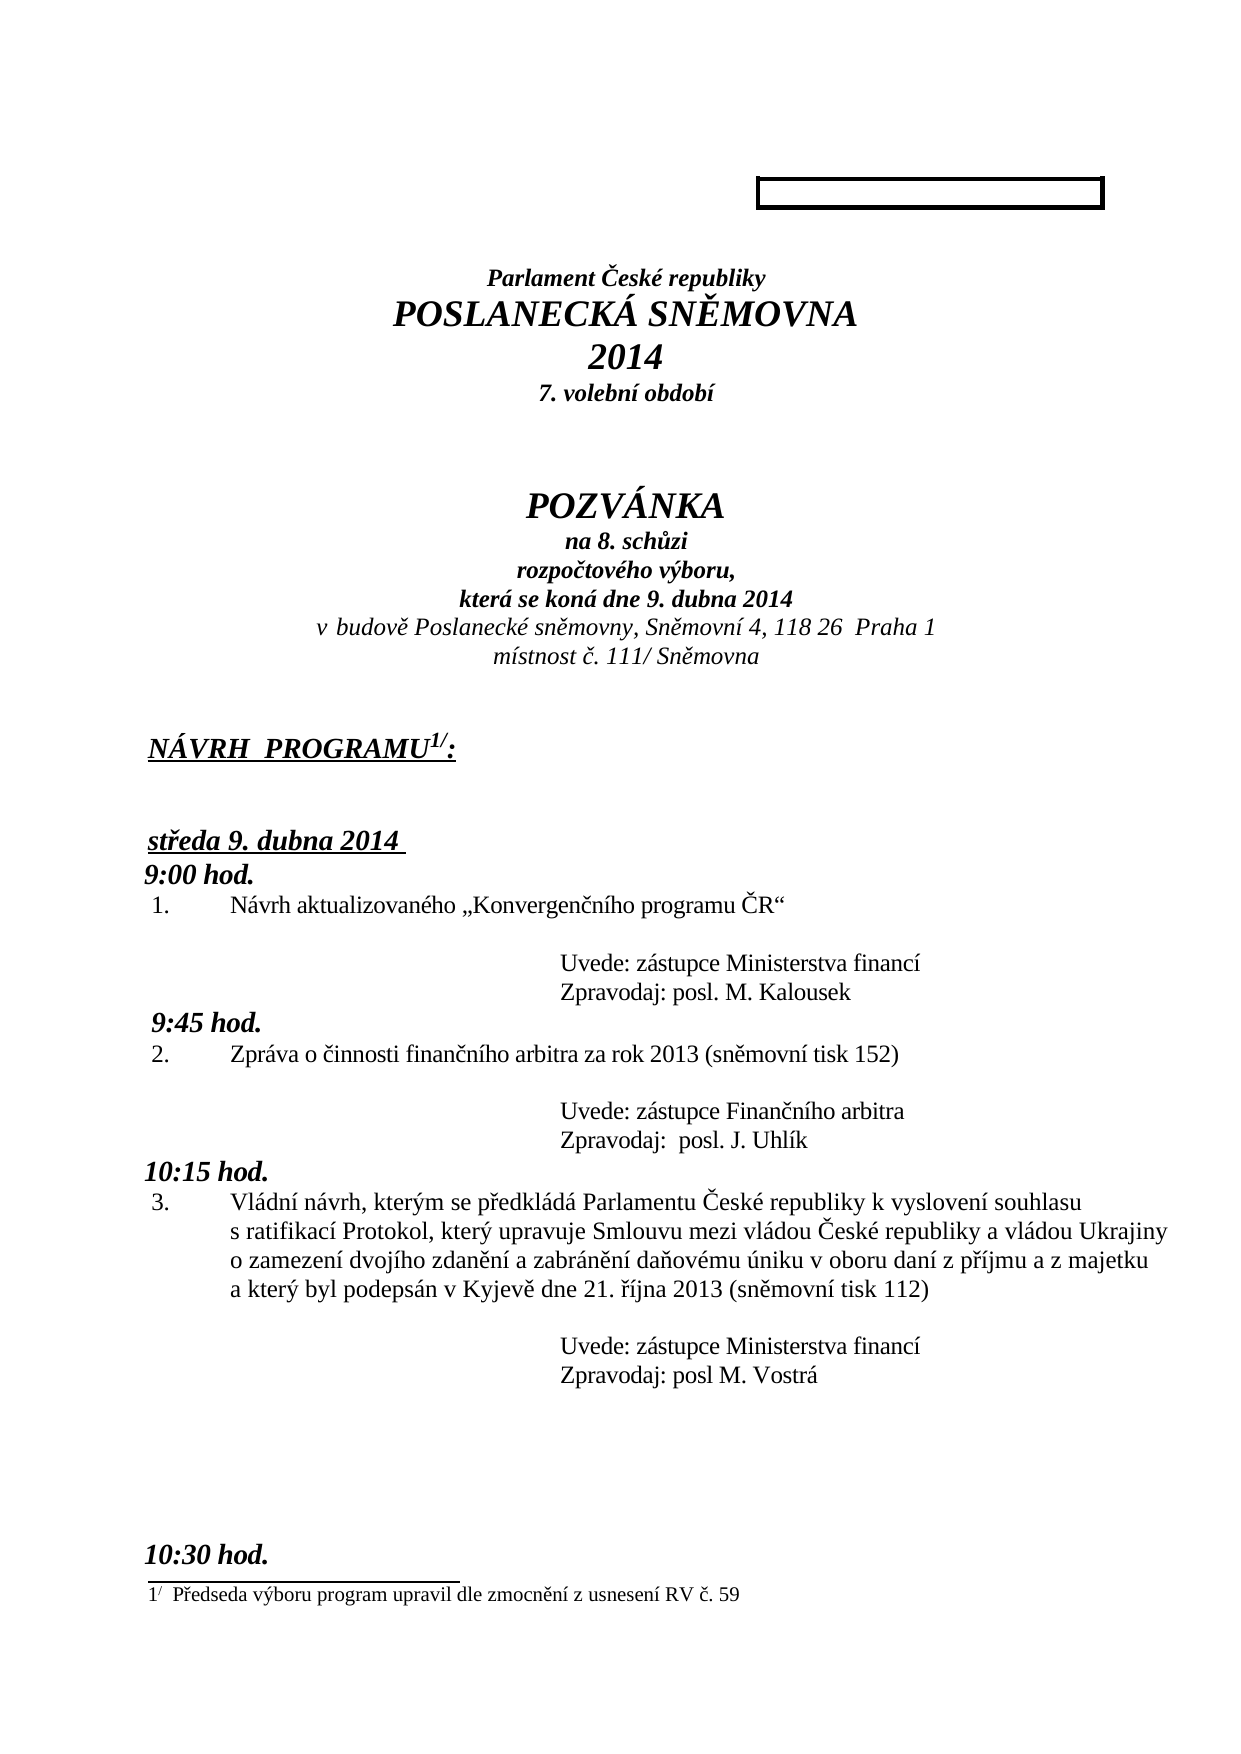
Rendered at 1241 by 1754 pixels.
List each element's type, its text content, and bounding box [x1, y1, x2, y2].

table_cell [223, 1068, 553, 1154]
text / Předseda výboru program upravil dle zmocnění z usnesení RV č. 59 [148, 1582, 1093, 1606]
table_cell Vládní návrh, kterým se předkládá Parlamentu České republiky k vyslovení souhlasu s ratifikací Protokol, který upravuje Smlouvu mezi vládou České republiky a vládou Ukrajiny o zamezení dvojího zdanění a zabránění daňovému úniku v oboru daní z příjmu a z majetku a který byl podepsán v Kyjevě dne 21. října 2013 (sněmovní tisk 112) [223, 1188, 1165, 1302]
table_cell [148, 435, 1107, 483]
table_cell Zpráva o činnosti finančního arbitra za rok 2013 (sněmovní tisk 152) [223, 1039, 1165, 1068]
table_cell [223, 1389, 1165, 1422]
table_cell na 8. schůzi [148, 526, 1107, 555]
table_header Parlament České republiky POSLANECKÁ SNĚMOVNA 2014 7. volební období [148, 263, 1107, 435]
table_cell v budově Poslanecké sněmovny, Sněmovní 4, 118 26 Praha 1 místnost č. 111/ Sněmovna [148, 613, 1107, 670]
table_cell 1. [144, 890, 222, 1005]
table_cell 9:45 hod. [144, 1005, 1165, 1039]
table_cell 2. [144, 1039, 222, 1154]
table_header [760, 181, 1100, 205]
table_header 9:00 hod. [144, 857, 1165, 890]
subtitle návrh ProgramU/: [103, 727, 1093, 766]
text středa 9. dubna 2014 [148, 823, 1137, 857]
table_cell [553, 919, 1165, 948]
table_cell POZVÁNKA [148, 483, 1107, 526]
table_cell Uvede: zástupce Ministerstva financí Zpravodaj: posl M. Vostrá [553, 1331, 1165, 1389]
table_cell [144, 1389, 222, 1422]
table_cell 10:30 hod. [144, 1422, 1165, 1571]
table_cell Návrh aktualizovaného „Konvergenčního programu ČR“ [223, 890, 1165, 919]
table_cell rozpočtového výboru, [148, 555, 1107, 584]
table_cell Uvede: zástupce Finančního arbitra Zpravodaj: posl. J. Uhlík [553, 1096, 1165, 1154]
table_cell Uvede: zástupce Ministerstva financí Zpravodaj: posl. M. Kalousek [553, 948, 1165, 1005]
table_cell 10:15 hod. [144, 1154, 1165, 1187]
table_cell [553, 1303, 1165, 1331]
table_cell která se koná dne 9. dubna 2014 [148, 584, 1107, 612]
table_cell 3. [144, 1188, 222, 1389]
table_cell [223, 1303, 553, 1389]
table_cell [553, 1068, 1165, 1096]
table_cell [223, 919, 553, 1005]
